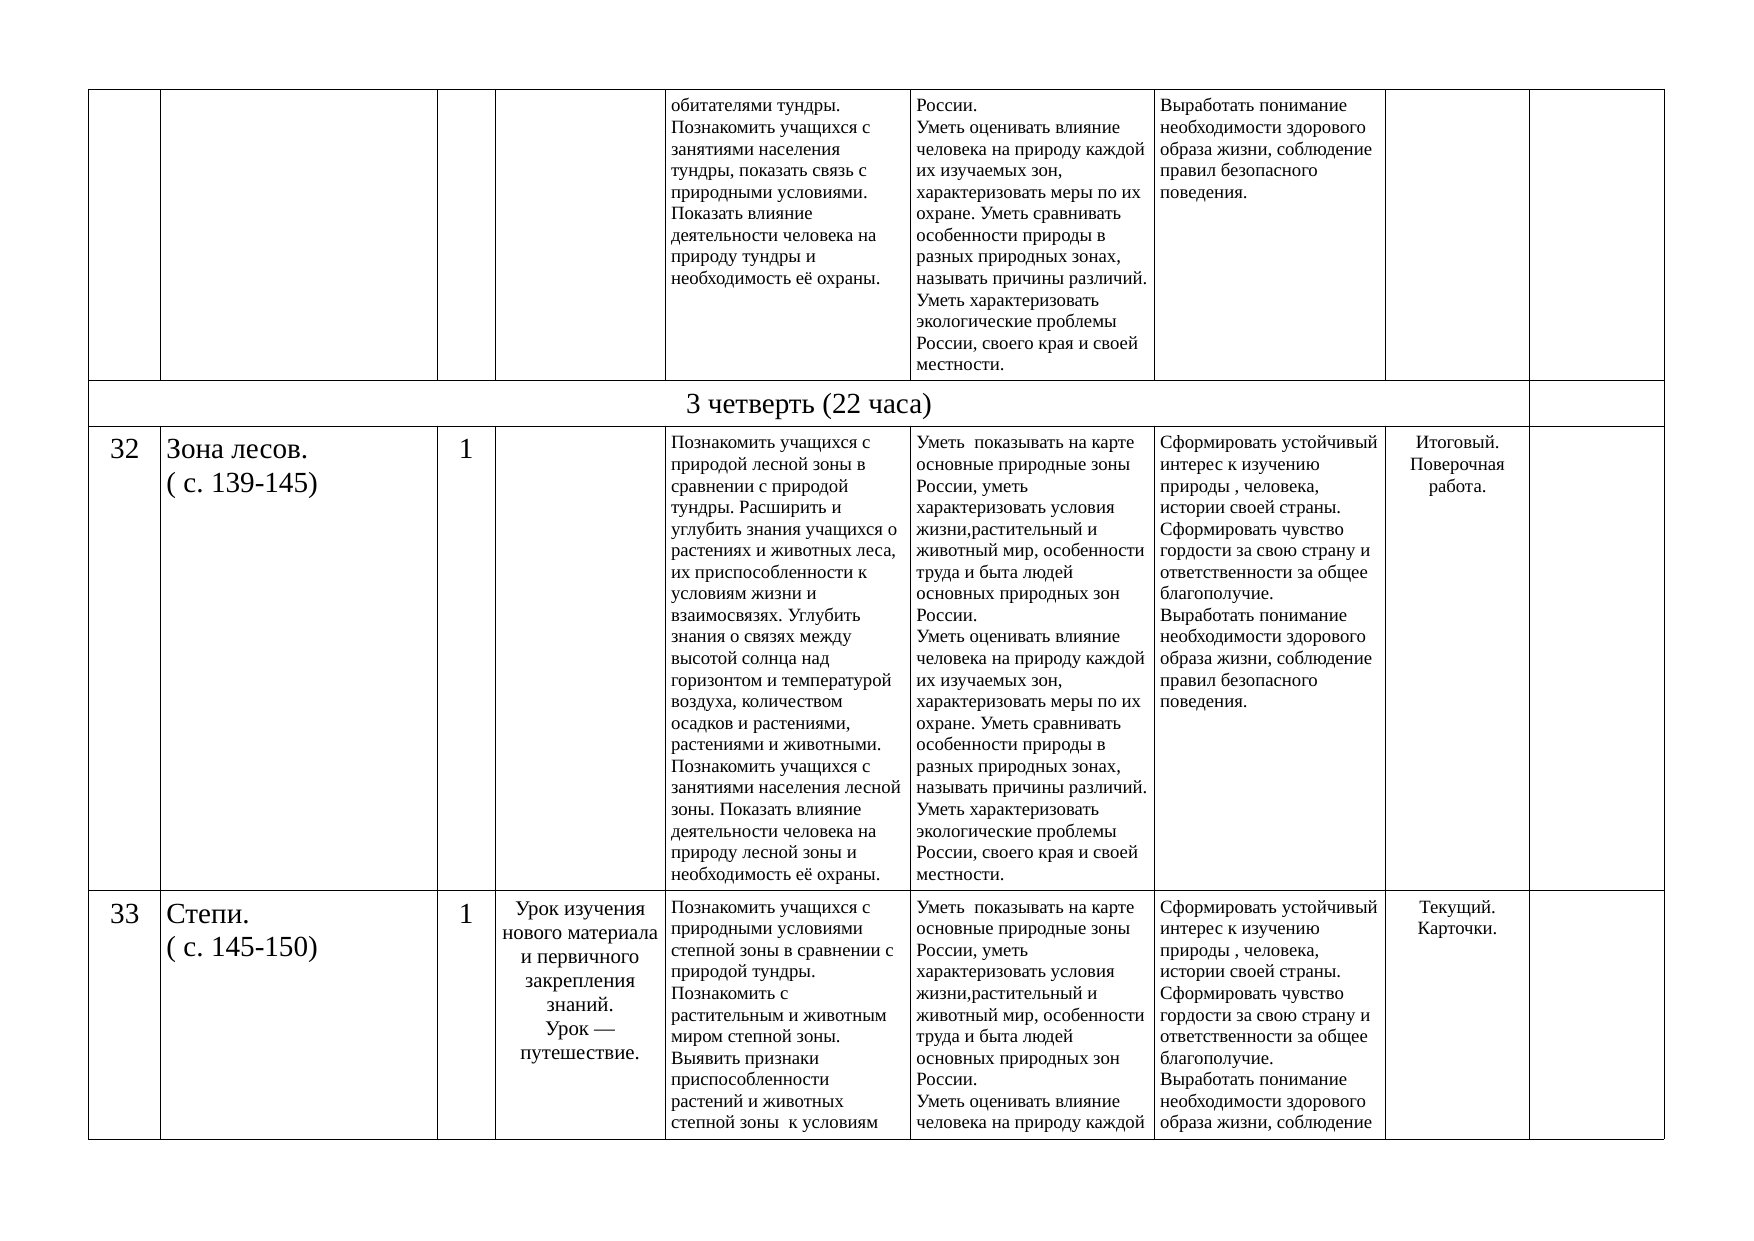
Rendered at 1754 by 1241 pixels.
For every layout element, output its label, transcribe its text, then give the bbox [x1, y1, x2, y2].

table_cell [496, 90, 665, 380]
table_cell 33 [89, 891, 160, 1139]
table_cell 3 четверть (22 часа) [89, 381, 1529, 426]
table_cell Зона лесов. ( с. 139-145) [161, 427, 437, 890]
table_cell Познакомить учащихся с природой лесной зоны в сравнении с природой тундры. Расширить и углубить знания учащихся о растениях и животных леса, их приспособленности к условиям жизни и взаимосвязях. Углубить знания о связях между высотой солнца над горизонтом и температурой воздуха, количеством осадков и растениями, растениями и животными. Познакомить учащихся с занятиями населения лесной зоны. Показать влияние деятельности человека на природу лесной зоны и необходимость её охраны. [666, 427, 910, 890]
table_cell Сформировать устойчивый интерес к изучению природы , человека, истории своей страны. Сформировать чувство гордости за свою страну и ответственности за общее благополучие. Выработать понимание необходимости здорового образа жизни, соблюдение правил безопасного поведения. [1155, 427, 1385, 890]
table_cell Итоговый. Поверочная работа. [1386, 427, 1529, 890]
table_cell [438, 90, 495, 380]
table_cell [161, 90, 437, 380]
table_cell Текущий. Карточки. [1386, 891, 1529, 1139]
table_cell Урок изучения нового материала и первичного закрепления знаний. Урок — путешествие. [496, 891, 665, 1139]
table_cell [496, 427, 665, 890]
table_cell Сформировать устойчивый интерес к изучению природы , человека, истории своей страны. Сформировать чувство гордости за свою страну и ответственности за общее благополучие. Выработать понимание необходимости здорового образа жизни, соблюдение [1155, 891, 1385, 1139]
table_cell обитателями тундры. Познакомить учащихся с занятиями населения тундры, показать связь с природными условиями. Показать влияние деятельности человека на природу тундры и необходимость её охраны. [666, 90, 910, 380]
table_cell 1 [438, 891, 495, 1139]
table_cell 32 [89, 427, 160, 890]
table_cell [1530, 381, 1664, 426]
table_cell России. Уметь оценивать влияние человека на природу каждой их изучаемых зон, характеризовать меры по их охране. Уметь сравнивать особенности природы в разных природных зонах, называть причины различий. Уметь характеризовать экологические проблемы России, своего края и своей местности. [911, 90, 1154, 380]
table_cell [1530, 90, 1664, 380]
table_cell [1386, 90, 1529, 380]
table_cell [89, 90, 160, 380]
table_cell Познакомить учащихся с природными условиями степной зоны в сравнении с природой тундры. Познакомить с растительным и животным миром степной зоны. Выявить признаки приспособленности растений и животных степной зоны к условиям [666, 891, 910, 1139]
table_cell [1530, 427, 1664, 890]
table_cell 1 [438, 427, 495, 890]
table_cell [1530, 891, 1664, 1139]
table_cell Уметь показывать на карте основные природные зоны России, уметь характеризовать условия жизни,растительный и животный мир, особенности труда и быта людей основных природных зон России. Уметь оценивать влияние человека на природу каждой их изучаемых зон, характеризовать меры по их охране. Уметь сравнивать особенности природы в разных природных зонах, называть причины различий. Уметь характеризовать экологические проблемы России, своего края и своей местности. [911, 427, 1154, 890]
table_cell Уметь показывать на карте основные природные зоны России, уметь характеризовать условия жизни,растительный и животный мир, особенности труда и быта людей основных природных зон России. Уметь оценивать влияние человека на природу каждой [911, 891, 1154, 1139]
table_cell Степи. ( с. 145-150) [161, 891, 437, 1139]
table_cell Выработать понимание необходимости здорового образа жизни, соблюдение правил безопасного поведения. [1155, 90, 1385, 380]
